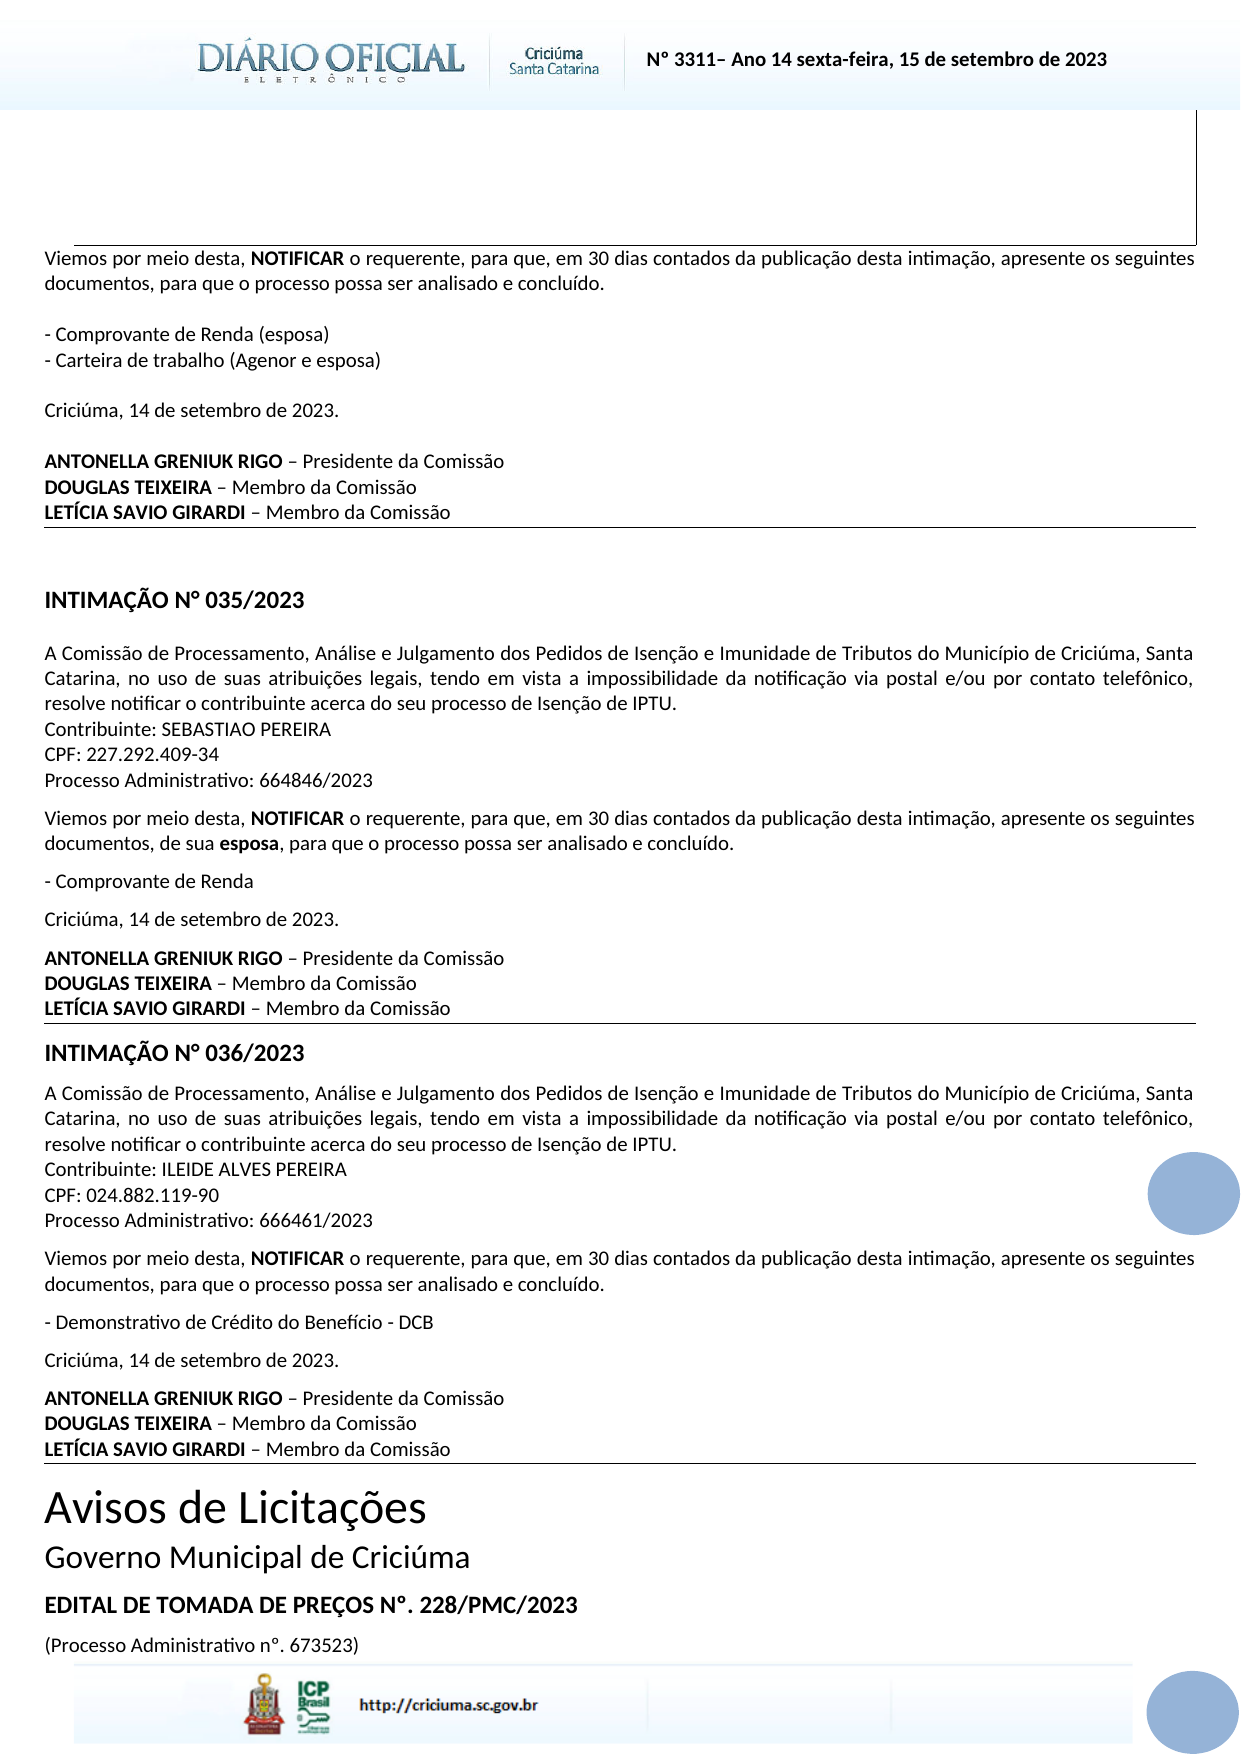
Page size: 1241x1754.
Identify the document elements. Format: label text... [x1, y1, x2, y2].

text ANTONELLA GRENIUK RIGO – Presidente da Comissão [44, 945, 1196, 970]
text - Comprovante de Renda (esposa) [44, 321, 1196, 347]
text ANTONELLA GRENIUK RIGO – Presidente da Comissão [44, 1385, 1196, 1411]
text Viemos por meio desta, NOTIFICAR o requerente, para que, em 30 dias contados da publicação desta intimação, apresente os seguintes documentos, para que o processo possa ser analisado e concluído. [44, 245, 1196, 296]
text A Comissão de Processamento, Análise e Julgamento dos Pedidos de Isenção e Imunidade de Tributos do Município de Criciúma, Santa Catarina, no uso de suas atribuições legais, tendo em vista a impossibilidade da notificação via postal e/ou por contato telefônico, resolve notificar o contribuinte acerca do seu processo de Isenção de IPTU. [44, 640, 1196, 716]
text - Demonstrativo de Crédito do Benefício - DCB [44, 1309, 1196, 1334]
text INTIMAÇÃO N° 035/2023 [44, 584, 1196, 614]
text DOUGLAS TEIXEIRA – Membro da Comissão [44, 970, 1196, 996]
text CPF: 024.882.119-90 [44, 1182, 1149, 1207]
text DOUGLAS TEIXEIRA – Membro da Comissão [44, 474, 1196, 499]
text LETÍCIA SAVIO GIRARDI – Membro da Comissão [44, 1436, 1196, 1463]
text Viemos por meio desta, NOTIFICAR o requerente, para que, em 30 dias contados da publicação desta intimação, apresente os seguintes documentos, de sua esposa, para que o processo possa ser analisado e concluído. [44, 805, 1196, 856]
text Criciúma, 14 de setembro de 2023. [44, 398, 1196, 423]
text Contribuinte: SEBASTIAO PEREIRA [44, 716, 1196, 741]
text INTIMAÇÃO N° 036/2023 [44, 1037, 1196, 1067]
text DOUGLAS TEIXEIRA – Membro da Comissão [44, 1411, 1196, 1436]
text Processo Administrativo: 664846/2023 [44, 767, 1196, 792]
text Contribuinte: ILEIDE ALVES PEREIRA [44, 1156, 1172, 1182]
text (Processo Administrativo nº. 673523) [44, 1632, 1196, 1658]
text Criciúma, 14 de setembro de 2023. [44, 907, 1196, 932]
text EDITAL DE TOMADA DE PREÇOS Nº. 228/PMC/2023 [44, 1589, 1196, 1620]
text Avisos de Licitações [44, 1477, 1196, 1536]
text - Comprovante de Renda [44, 868, 1196, 894]
text LETÍCIA SAVIO GIRARDI – Membro da Comissão [44, 996, 1196, 1023]
text CPF: 227.292.409-34 [44, 741, 1196, 767]
text LETÍCIA SAVIO GIRARDI – Membro da Comissão [44, 499, 1196, 527]
text ANTONELLA GRENIUK RIGO – Presidente da Comissão [44, 448, 1196, 474]
text Governo Municipal de Criciúma [44, 1536, 1196, 1576]
text Criciúma, 14 de setembro de 2023. [44, 1347, 1196, 1372]
text Processo Administrativo: 666461/2023 [44, 1207, 1176, 1233]
text Viemos por meio desta, NOTIFICAR o requerente, para que, em 30 dias contados da publicação desta intimação, apresente os seguintes documentos, para que o processo possa ser analisado e concluído. [44, 1245, 1196, 1296]
text A Comissão de Processamento, Análise e Julgamento dos Pedidos de Isenção e Imunidade de Tributos do Município de Criciúma, Santa Catarina, no uso de suas atribuições legais, tendo em vista a impossibilidade da notificação via postal e/ou por contato telefônico, resolve notificar o contribuinte acerca do seu processo de Isenção de IPTU. [44, 1080, 1196, 1156]
text - Carteira de trabalho (Agenor e esposa) [44, 347, 1196, 372]
